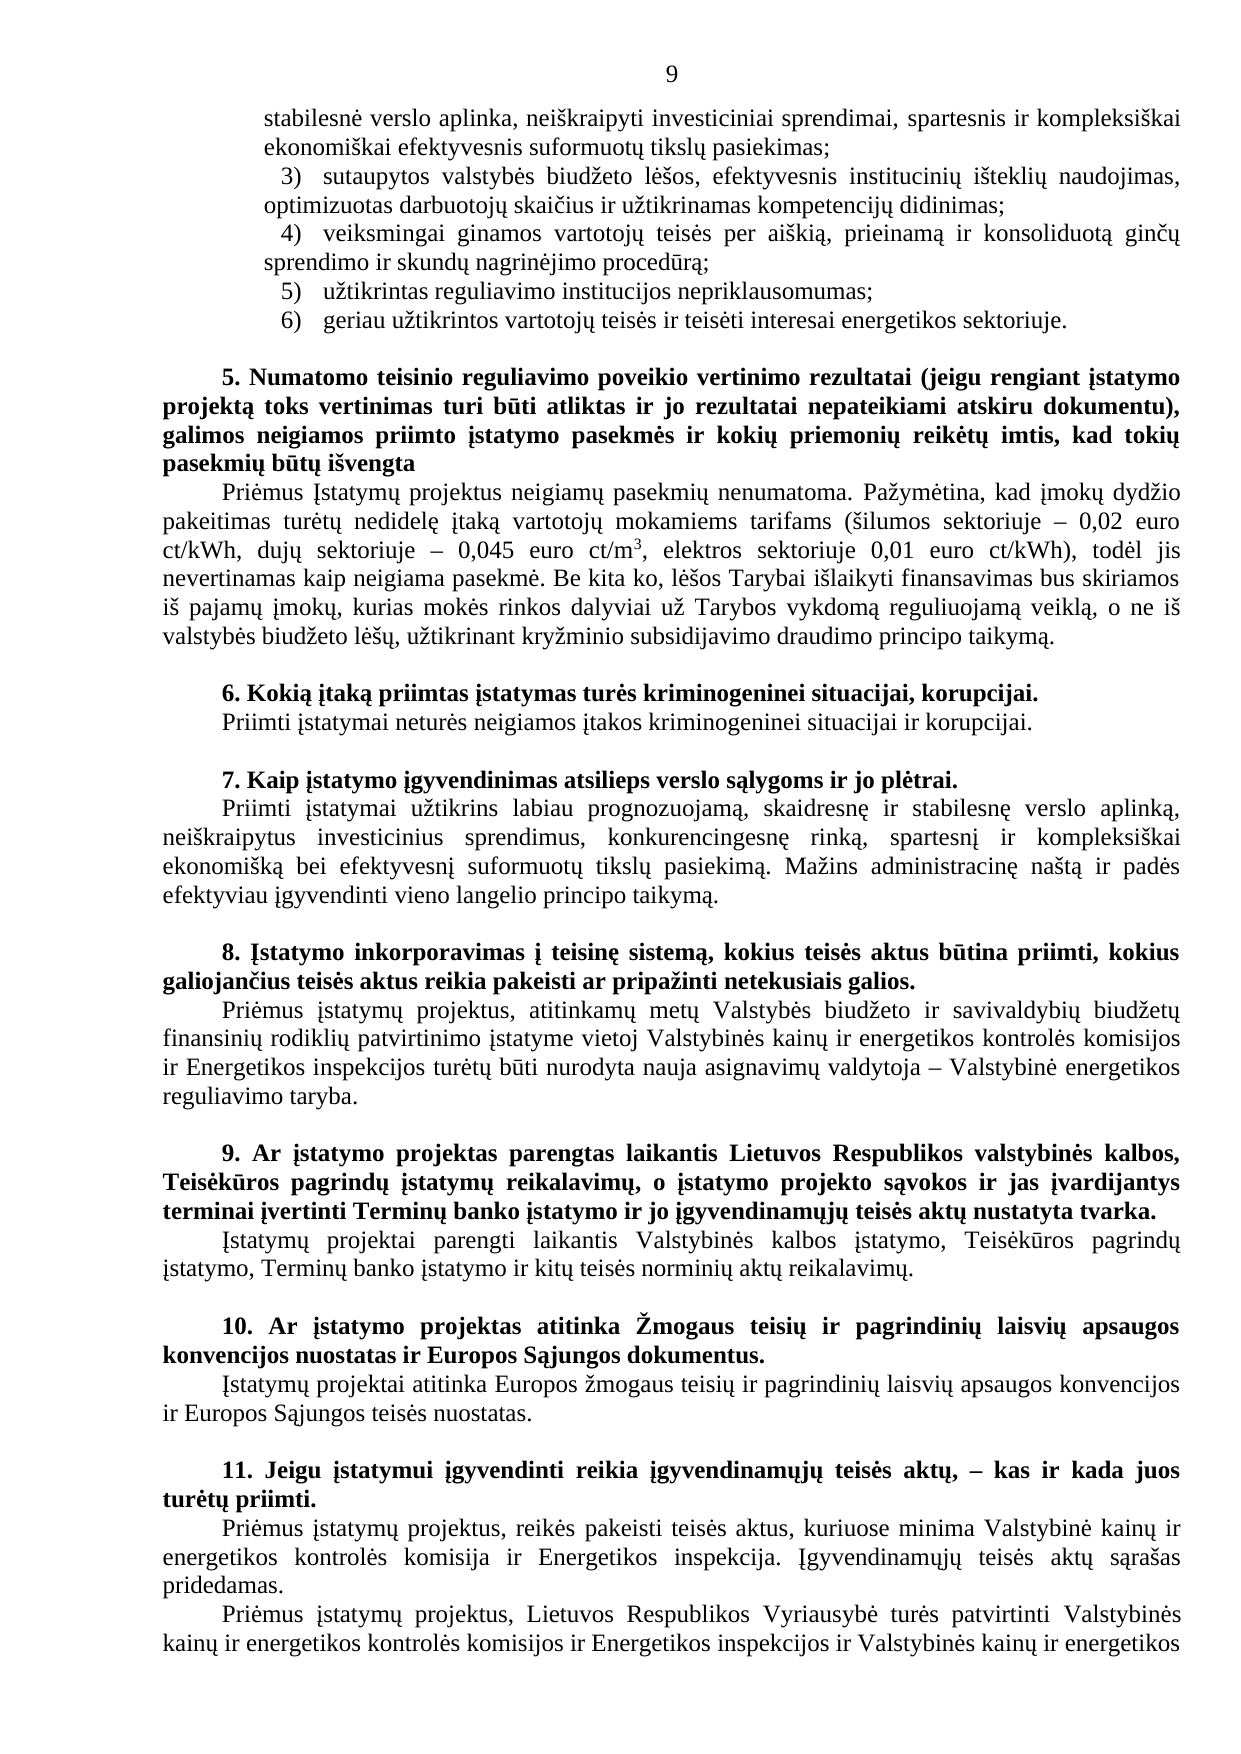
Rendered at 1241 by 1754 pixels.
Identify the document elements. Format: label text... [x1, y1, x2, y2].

text Priimti įstatymai neturės neigiamos įtakos kriminogeninei situacijai ir korupcijai. [162, 707, 1181, 736]
text 5. Numatomo teisinio reguliavimo poveikio vertinimo rezultatai (jeigu rengiant įstatymo projektą toks vertinimas turi būti atliktas ir jo rezultatai nepateikiami atskiru dokumentu), galimos neigiamos priimto įstatymo pasekmės ir kokių priemonių reikėtų imtis, kad tokių pasekmių būtų išvengta [162, 362, 1181, 477]
list geriau užtikrintos vartotojų teisės ir teisėti interesai energetikos sektoriuje. [222, 305, 1181, 333]
text Priėmus įstatymų projektus, atitinkamų metų Valstybės biudžeto ir savivaldybių biudžetų finansinių rodiklių patvirtinimo įstatyme vietoj Valstybinės kainų ir energetikos kontrolės komisijos ir Energetikos inspekcijos turėtų būti nurodyta nauja asignavimų valdytoja – Valstybinė energetikos reguliavimo taryba. [162, 995, 1181, 1110]
text 6. Kokią įtaką priimtas įstatymas turės kriminogeninei situacijai, korupcijai. [162, 678, 1181, 707]
list sutaupytos valstybės biudžeto lėšos, efektyvesnis institucinių išteklių naudojimas, optimizuotas darbuotojų skaičius ir užtikrinamas kompetencijų didinimas; [222, 161, 1181, 218]
text Priimti įstatymai užtikrins labiau prognozuojamą, skaidresnę ir stabilesnę verslo aplinką, neiškraipytus investicinius sprendimus, konkurencingesnę rinką, spartesnį ir kompleksiškai ekonomišką bei efektyvesnį suformuotų tikslų pasiekimą. Mažins administracinę naštą ir padės efektyviau įgyvendinti vieno langelio principo taikymą. [162, 793, 1181, 908]
text Priėmus Įstatymų projektus neigiamų pasekmių nenumatoma. Pažymėtina, kad įmokų dydžio pakeitimas turėtų nedidelę įtaką vartotojų mokamiems tarifams (šilumos sektoriuje – 0,02 euro ct/kWh, dujų sektoriuje – 0,045 euro ct/m3, elektros sektoriuje 0,01 euro ct/kWh), todėl jis nevertinamas kaip neigiama pasekmė. Be kita ko, lėšos Tarybai išlaikyti finansavimas bus skiriamos iš pajamų įmokų, kurias mokės rinkos dalyviai už Tarybos vykdomą reguliuojamą veiklą, o ne iš valstybės biudžeto lėšų, užtikrinant kryžminio subsidijavimo draudimo principo taikymą. [162, 477, 1181, 650]
text 9. Ar įstatymo projektas parengtas laikantis Lietuvos Respublikos valstybinės kalbos, Teisėkūros pagrindų įstatymų reikalavimų, o įstatymo projekto sąvokos ir jas įvardijantys terminai įvertinti Terminų banko įstatymo ir jo įgyvendinamųjų teisės aktų nustatyta tvarka. [162, 1138, 1181, 1225]
list stabilesnė verslo aplinka, neiškraipyti investiciniai sprendimai, spartesnis ir kompleksiškai ekonomiškai efektyvesnis suformuotų tikslų pasiekimas; [222, 103, 1181, 161]
text 10. Ar įstatymo projektas atitinka Žmogaus teisių ir pagrindinių laisvių apsaugos konvencijos nuostatas ir Europos Sąjungos dokumentus. [162, 1311, 1181, 1369]
text 8. Įstatymo inkorporavimas į teisinę sistemą, kokius teisės aktus būtina priimti, kokius galiojančius teisės aktus reikia pakeisti ar pripažinti netekusiais galios. [162, 937, 1181, 995]
text 7. Kaip įstatymo įgyvendinimas atsilieps verslo sąlygoms ir jo plėtrai. [162, 765, 1181, 793]
text Įstatymų projektai parengti laikantis Valstybinės kalbos įstatymo, Teisėkūros pagrindų įstatymo, Terminų banko įstatymo ir kitų teisės norminių aktų reikalavimų. [162, 1225, 1181, 1282]
text 11. Jeigu įstatymui įgyvendinti reikia įgyvendinamųjų teisės aktų, – kas ir kada juos turėtų priimti. [162, 1455, 1181, 1513]
text Priėmus įstatymų projektus, reikės pakeisti teisės aktus, kuriuose minima Valstybinė kainų ir energetikos kontrolės komisija ir Energetikos inspekcija. Įgyvendinamųjų teisės aktų sąrašas pridedamas. [162, 1513, 1181, 1599]
list užtikrintas reguliavimo institucijos nepriklausomumas; [222, 276, 1181, 305]
text Priėmus įstatymų projektus, Lietuvos Respublikos Vyriausybė turės patvirtinti Valstybinės kainų ir energetikos kontrolės komisijos ir Energetikos inspekcijos ir Valstybinės kainų ir energetikos [162, 1599, 1181, 1657]
text Įstatymų projektai atitinka Europos žmogaus teisių ir pagrindinių laisvių apsaugos konvencijos ir Europos Sąjungos teisės nuostatas. [162, 1369, 1181, 1426]
list veiksmingai ginamos vartotojų teisės per aiškią, prieinamą ir konsoliduotą ginčų sprendimo ir skundų nagrinėjimo procedūrą; [222, 218, 1181, 276]
